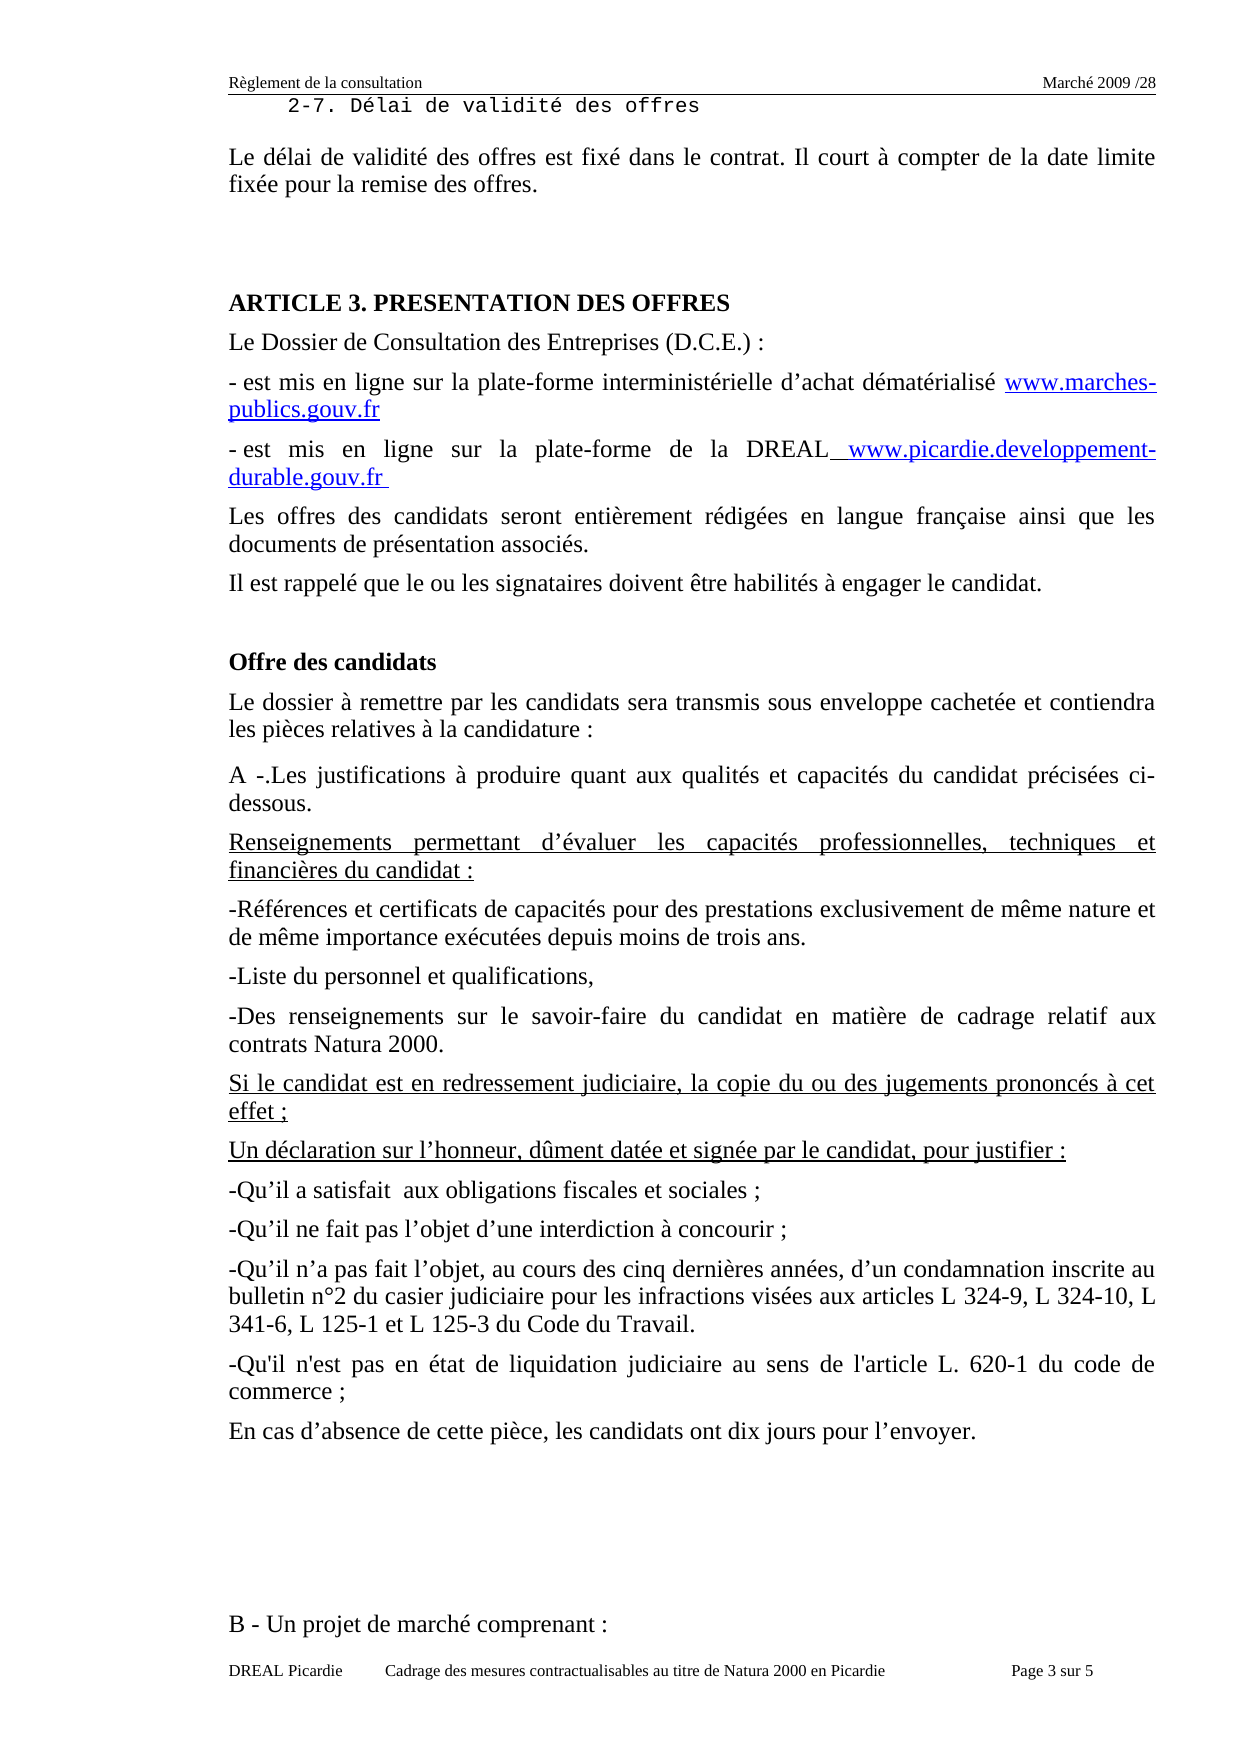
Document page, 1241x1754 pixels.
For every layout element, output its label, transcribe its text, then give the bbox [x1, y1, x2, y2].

text B - Un projet de marché comprenant : [228, 1610, 1156, 1638]
text - est mis en ligne sur la plate-forme interministérielle d’achat dématérialisé www.marches-publics.gouv.fr [228, 368, 1156, 423]
text -Qu’il a satisfait aux obligations fiscales et sociales ; [228, 1176, 1156, 1203]
text -Qu’il ne fait pas l’objet d’une interdiction à concourir ; [228, 1215, 1156, 1243]
text - est mis en ligne sur la plate-forme de la DREAL www.picardie.developpement-durable.gouv.fr [228, 435, 1156, 490]
text -Qu'il n'est pas en état de liquidation judiciaire au sens de l'article L. 620-1 du code de commerce ; [228, 1350, 1156, 1405]
text -Qu’il n’a pas fait l’objet, au cours des cinq dernières années, d’un condamnation inscrite au bulletin n°2 du casier judiciaire pour les infractions visées aux articles L 324-9, L 324-10, L 341-6, L 125-1 et L 125-3 du Code du Travail. [228, 1255, 1156, 1338]
text -Liste du personnel et qualifications, [228, 962, 1156, 990]
text -Références et certificats de capacités pour des prestations exclusivement de même nature et de même importance exécutées depuis moins de trois ans. [228, 895, 1156, 951]
text ARTICLE 3. PRESENTATION DES OFFRES [228, 289, 1156, 317]
